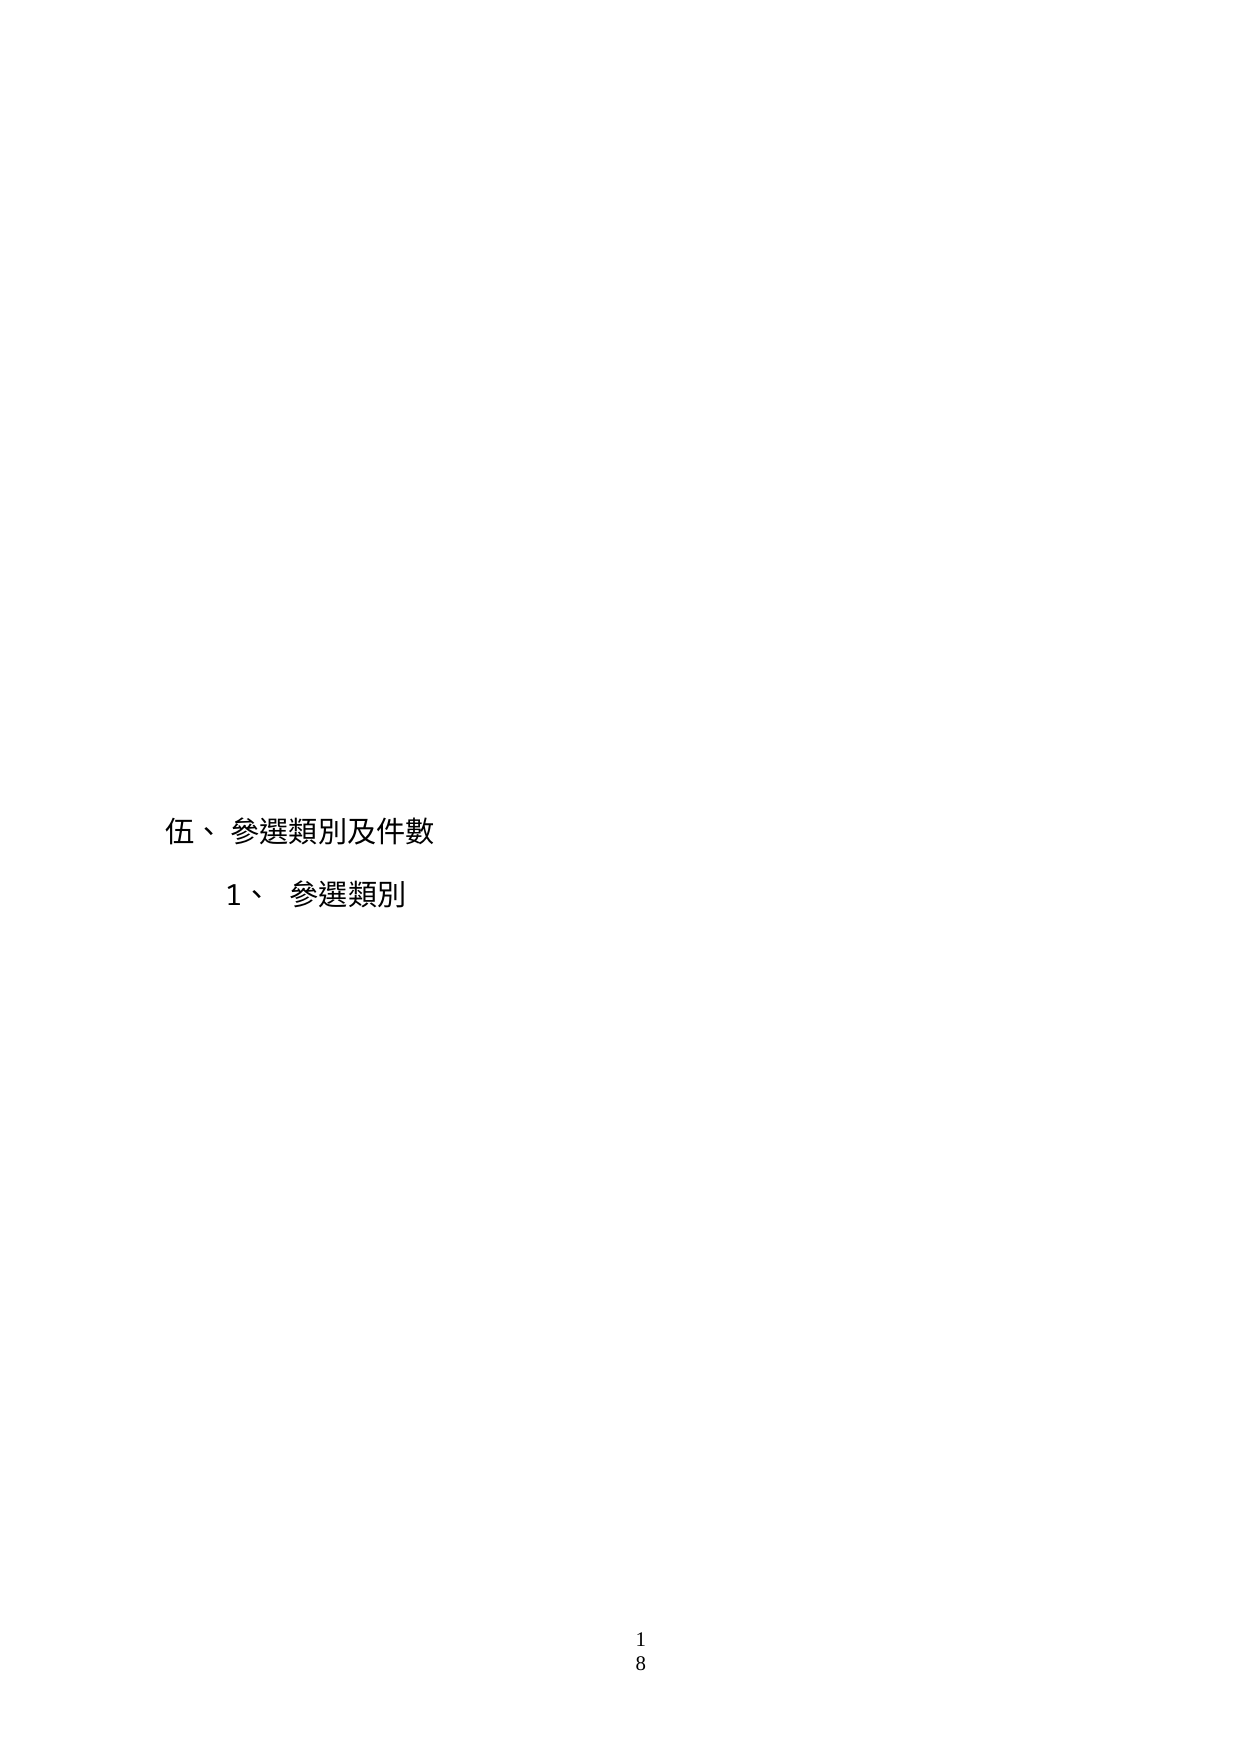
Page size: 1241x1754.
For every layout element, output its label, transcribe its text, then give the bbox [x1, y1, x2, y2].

list 參選類別及件數 [165, 788, 1107, 851]
list 參選類別 [224, 851, 1107, 913]
